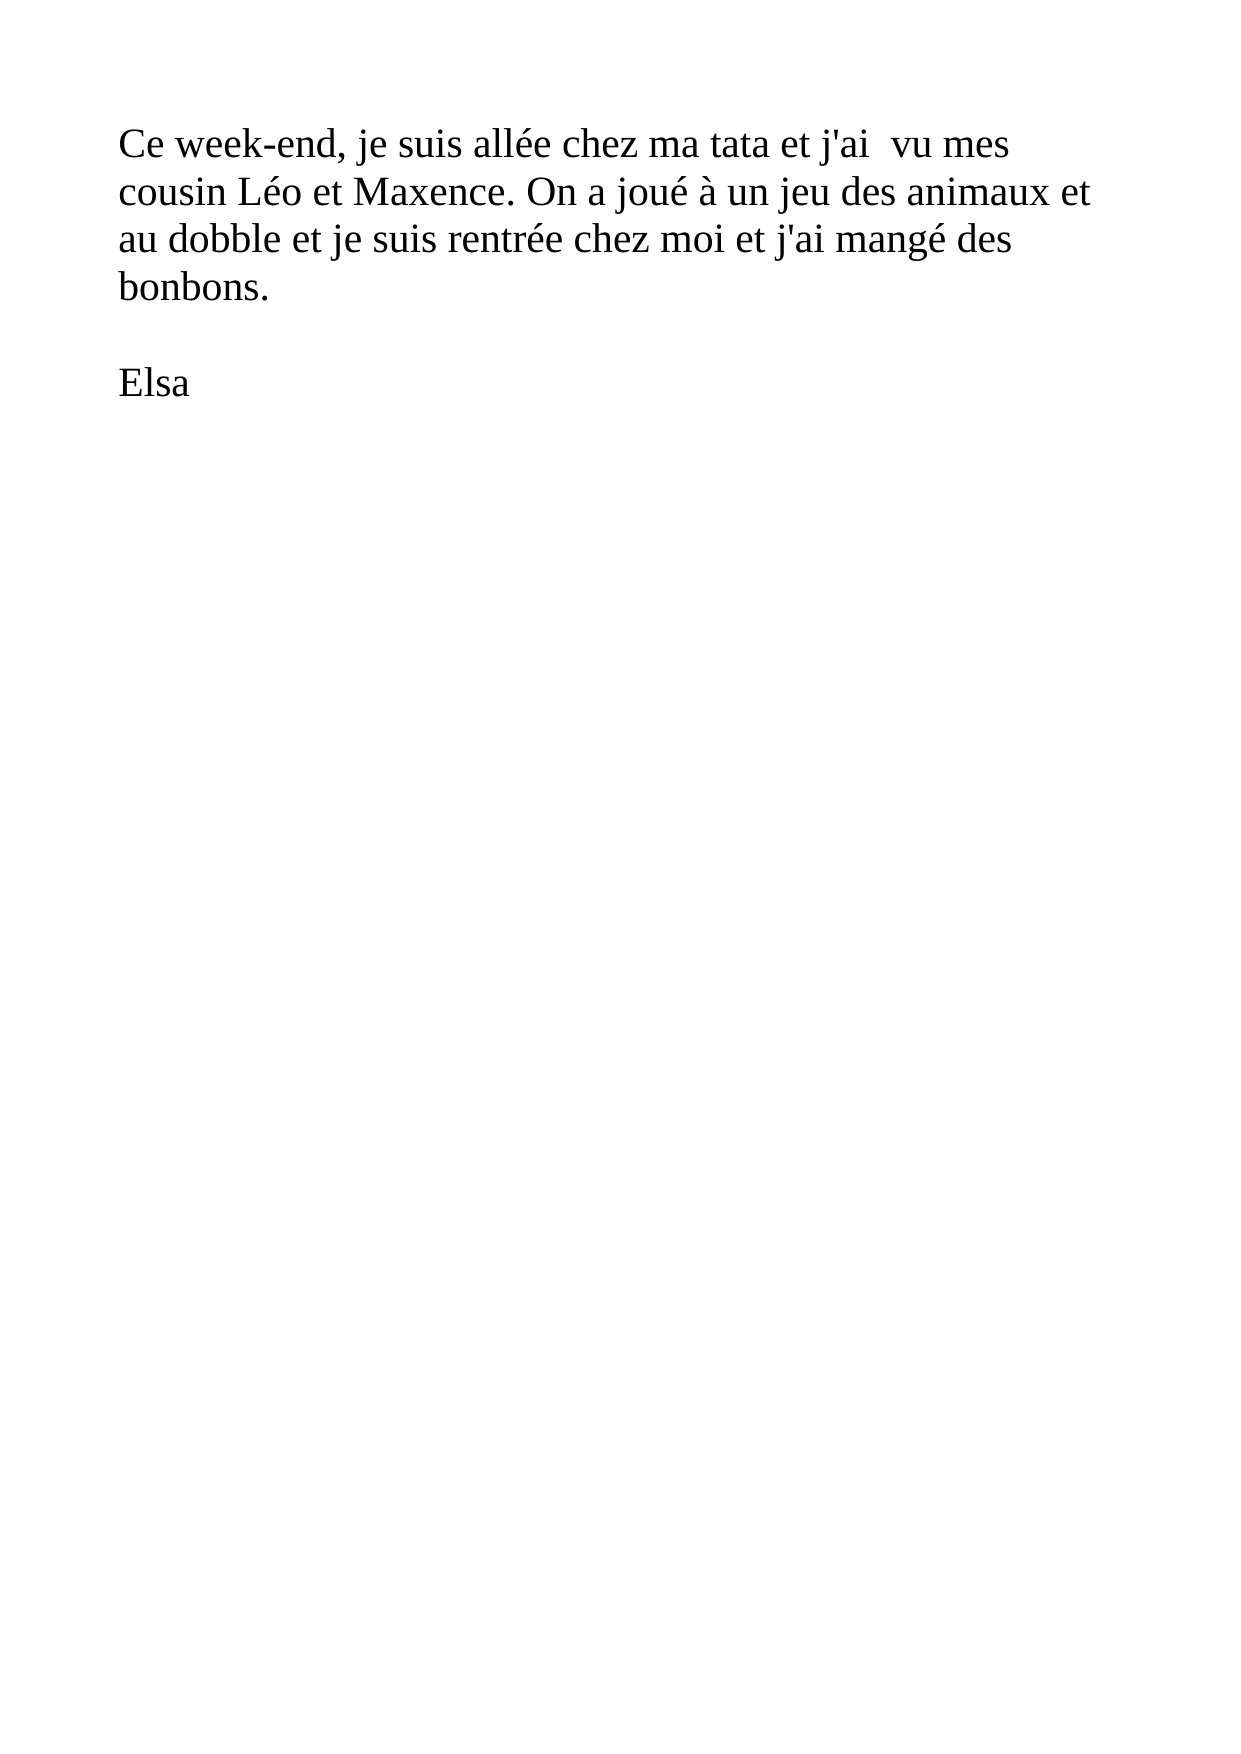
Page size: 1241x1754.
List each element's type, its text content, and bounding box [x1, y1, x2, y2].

text Elsa [118, 358, 1122, 406]
text Ce week-end, je suis allée chez ma tata et j'ai vu mes cousin Léo et Maxence. On a joué à un jeu des animaux et au dobble et je suis rentrée chez moi et j'ai mangé des bonbons. [118, 118, 1122, 310]
